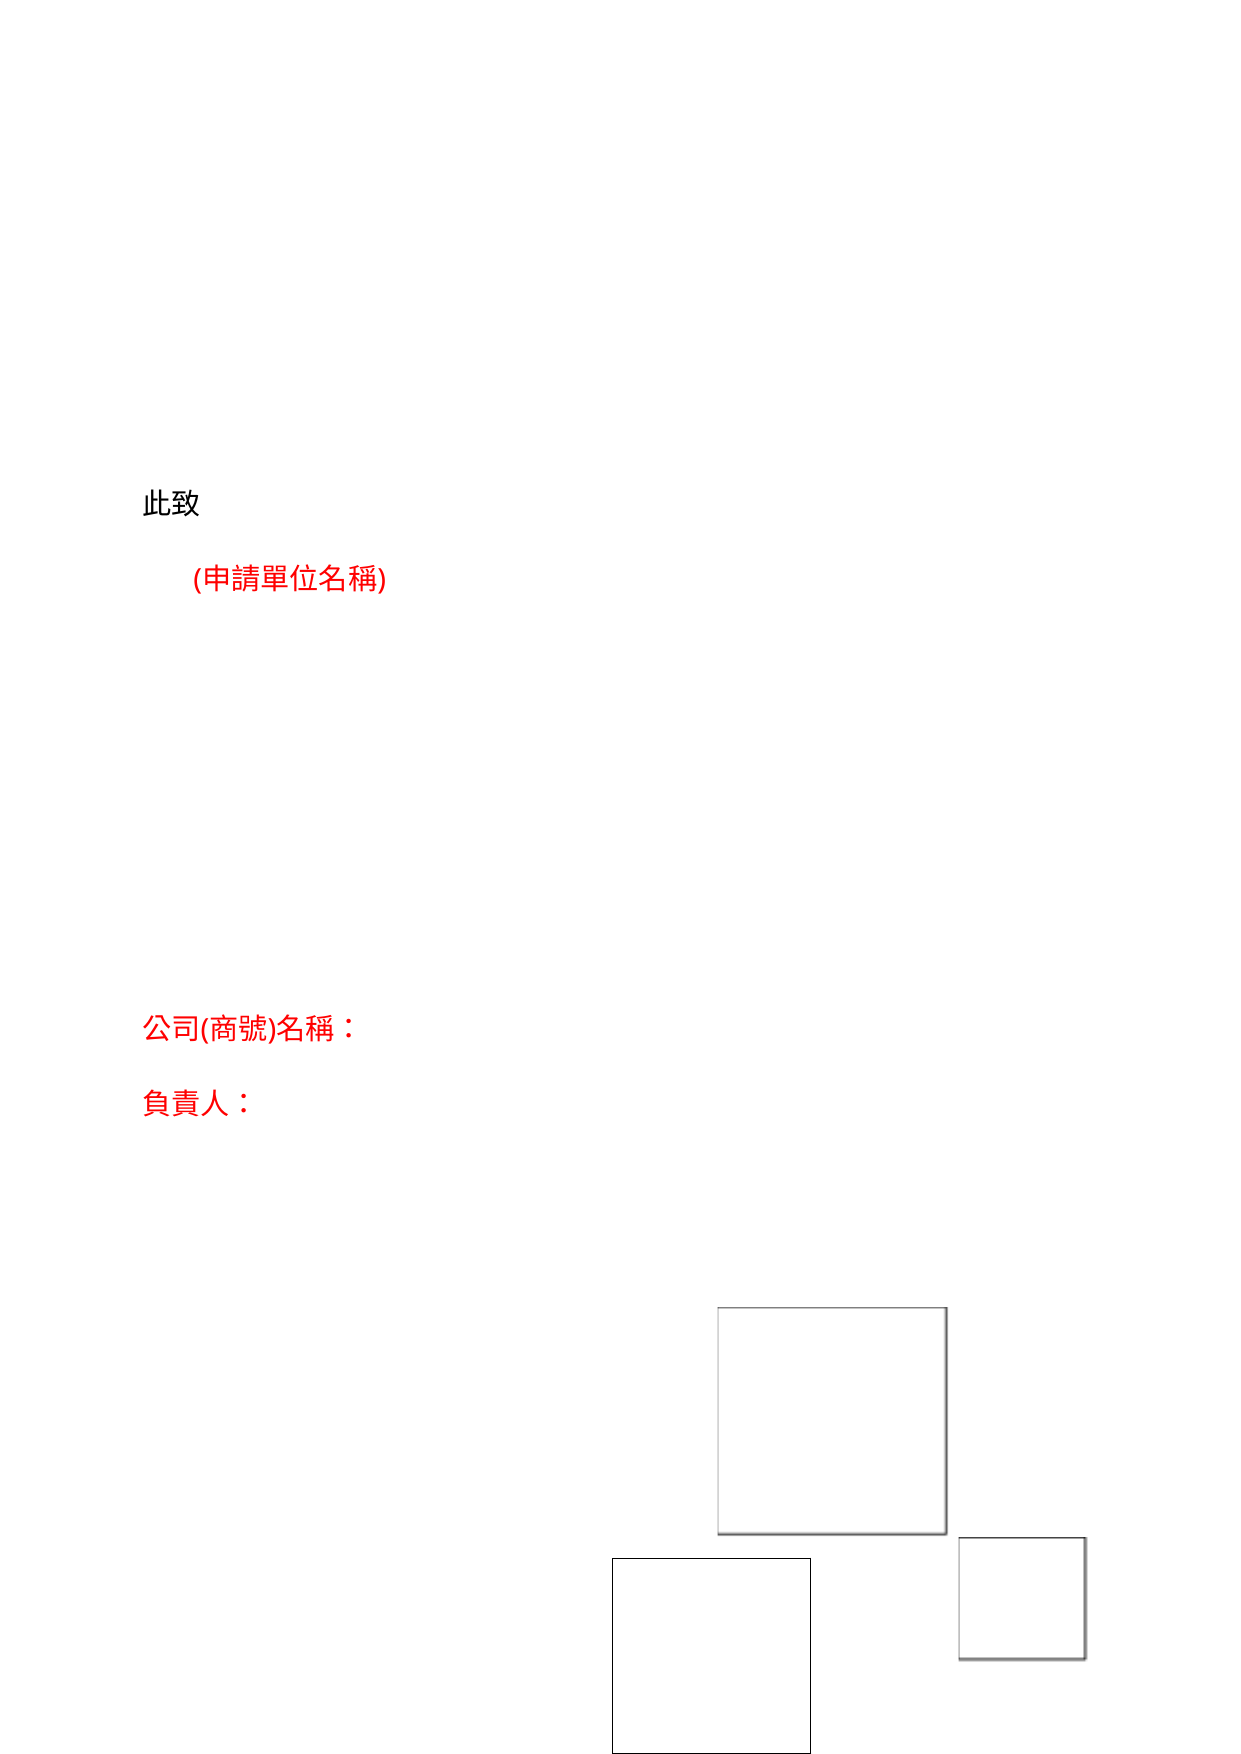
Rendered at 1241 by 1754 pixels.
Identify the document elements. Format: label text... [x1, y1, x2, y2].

text 負責人： [142, 1064, 1128, 1139]
text 此致 (申請單位名稱) [142, 464, 1128, 614]
text 公司(商號)名稱： [142, 989, 1128, 1064]
picture [958, 1537, 1089, 1664]
picture [717, 1307, 949, 1538]
